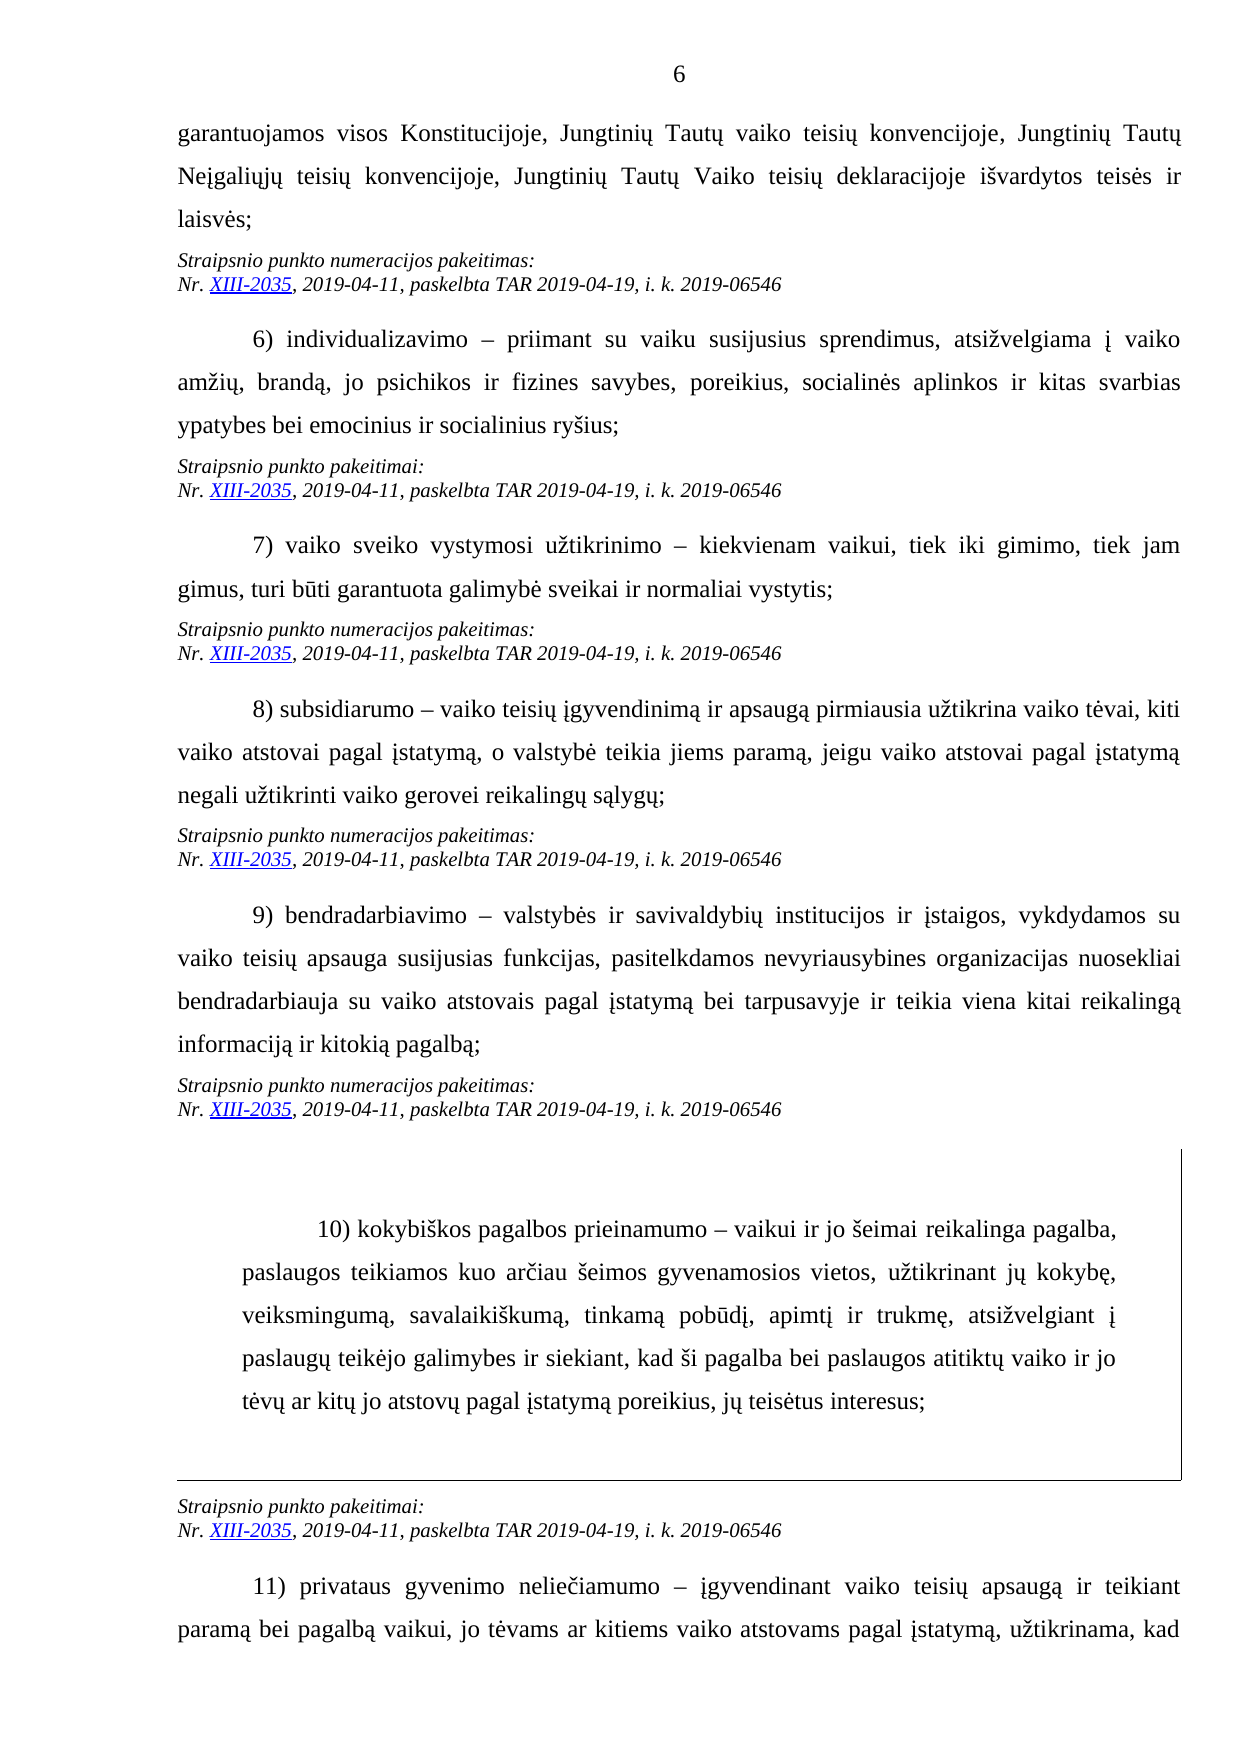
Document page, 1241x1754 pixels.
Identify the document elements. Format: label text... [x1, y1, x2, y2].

text 10) kokybiškos pagalbos prieinamumo – vaikui ir jo šeimai reikalinga pagalba, paslaugos teikiamos kuo arčiau šeimos gyvenamosios vietos, užtikrinant jų kokybę, veiksmingumą, savalaikiškumą, tinkamą pobūdį, apimtį ir trukmę, atsižvelgiant į paslaugų teikėjo galimybes ir siekiant, kad ši pagalba bei paslaugos atitiktų vaiko ir jo tėvų ar kitų jo atstovų pagal įstatymą poreikius, jų teisėtus interesus; [177, 1149, 1181, 1480]
text Nr. XIII-2035, 2019-04-11, paskelbta TAR 2019-04-19, i. k. 2019-06546 [177, 641, 1181, 665]
text Straipsnio punkto numeracijos pakeitimas: [177, 617, 1181, 641]
text Nr. XIII-2035, 2019-04-11, paskelbta TAR 2019-04-19, i. k. 2019-06546 [177, 478, 1181, 502]
text Nr. XIII-2035, 2019-04-11, paskelbta TAR 2019-04-19, i. k. 2019-06546 [177, 1518, 1181, 1542]
text Straipsnio punkto numeracijos pakeitimas: [177, 247, 1181, 272]
text 6) individualizavimo – priimant su vaiku susijusius sprendimus, atsižvelgiama į vaiko amžių, brandą, jo psichikos ir fizines savybes, poreikius, socialinės aplinkos ir kitas svarbias ypatybes bei emocinius ir socialinius ryšius; [177, 324, 1181, 439]
text Straipsnio punkto numeracijos pakeitimas: [177, 823, 1181, 847]
text Straipsnio punkto numeracijos pakeitimas: [177, 1072, 1181, 1097]
text garantuojamos visos Konstitucijoje, Jungtinių Tautų vaiko teisių konvencijoje, Jungtinių Tautų Neįgaliųjų teisių konvencijoje, Jungtinių Tautų Vaiko teisių deklaracijoje išvardytos teisės ir laisvės; [177, 118, 1181, 233]
text 9) bendradarbiavimo – valstybės ir savivaldybių institucijos ir įstaigos, vykdydamos su vaiko teisių apsauga susijusias funkcijas, pasitelkdamos nevyriausybines organizacijas nuosekliai bendradarbiauja su vaiko atstovais pagal įstatymą bei tarpusavyje ir teikia viena kitai reikalingą informaciją ir kitokią pagalbą; [177, 900, 1181, 1058]
text 11) privataus gyvenimo neliečiamumo – įgyvendinant vaiko teisių apsaugą ir teikiant paramą bei pagalbą vaikui, jo tėvams ar kitiems vaiko atstovams pagal įstatymą, užtikrinama, kad [177, 1571, 1181, 1643]
text 8) subsidiarumo – vaiko teisių įgyvendinimą ir apsaugą pirmiausia užtikrina vaiko tėvai, kiti vaiko atstovai pagal įstatymą, o valstybė teikia jiems paramą, jeigu vaiko atstovai pagal įstatymą negali užtikrinti vaiko gerovei reikalingų sąlygų; [177, 694, 1181, 809]
text Nr. XIII-2035, 2019-04-11, paskelbta TAR 2019-04-19, i. k. 2019-06546 [177, 1097, 1181, 1121]
text 7) vaiko sveiko vystymosi užtikrinimo – kiekvienam vaikui, tiek iki gimimo, tiek jam gimus, turi būti garantuota galimybė sveikai ir normaliai vystytis; [177, 531, 1181, 602]
text Nr. XIII-2035, 2019-04-11, paskelbta TAR 2019-04-19, i. k. 2019-06546 [177, 847, 1181, 871]
text Straipsnio punkto pakeitimai: [177, 1494, 1181, 1518]
text Nr. XIII-2035, 2019-04-11, paskelbta TAR 2019-04-19, i. k. 2019-06546 [177, 272, 1181, 296]
text Straipsnio punkto pakeitimai: [177, 454, 1181, 478]
